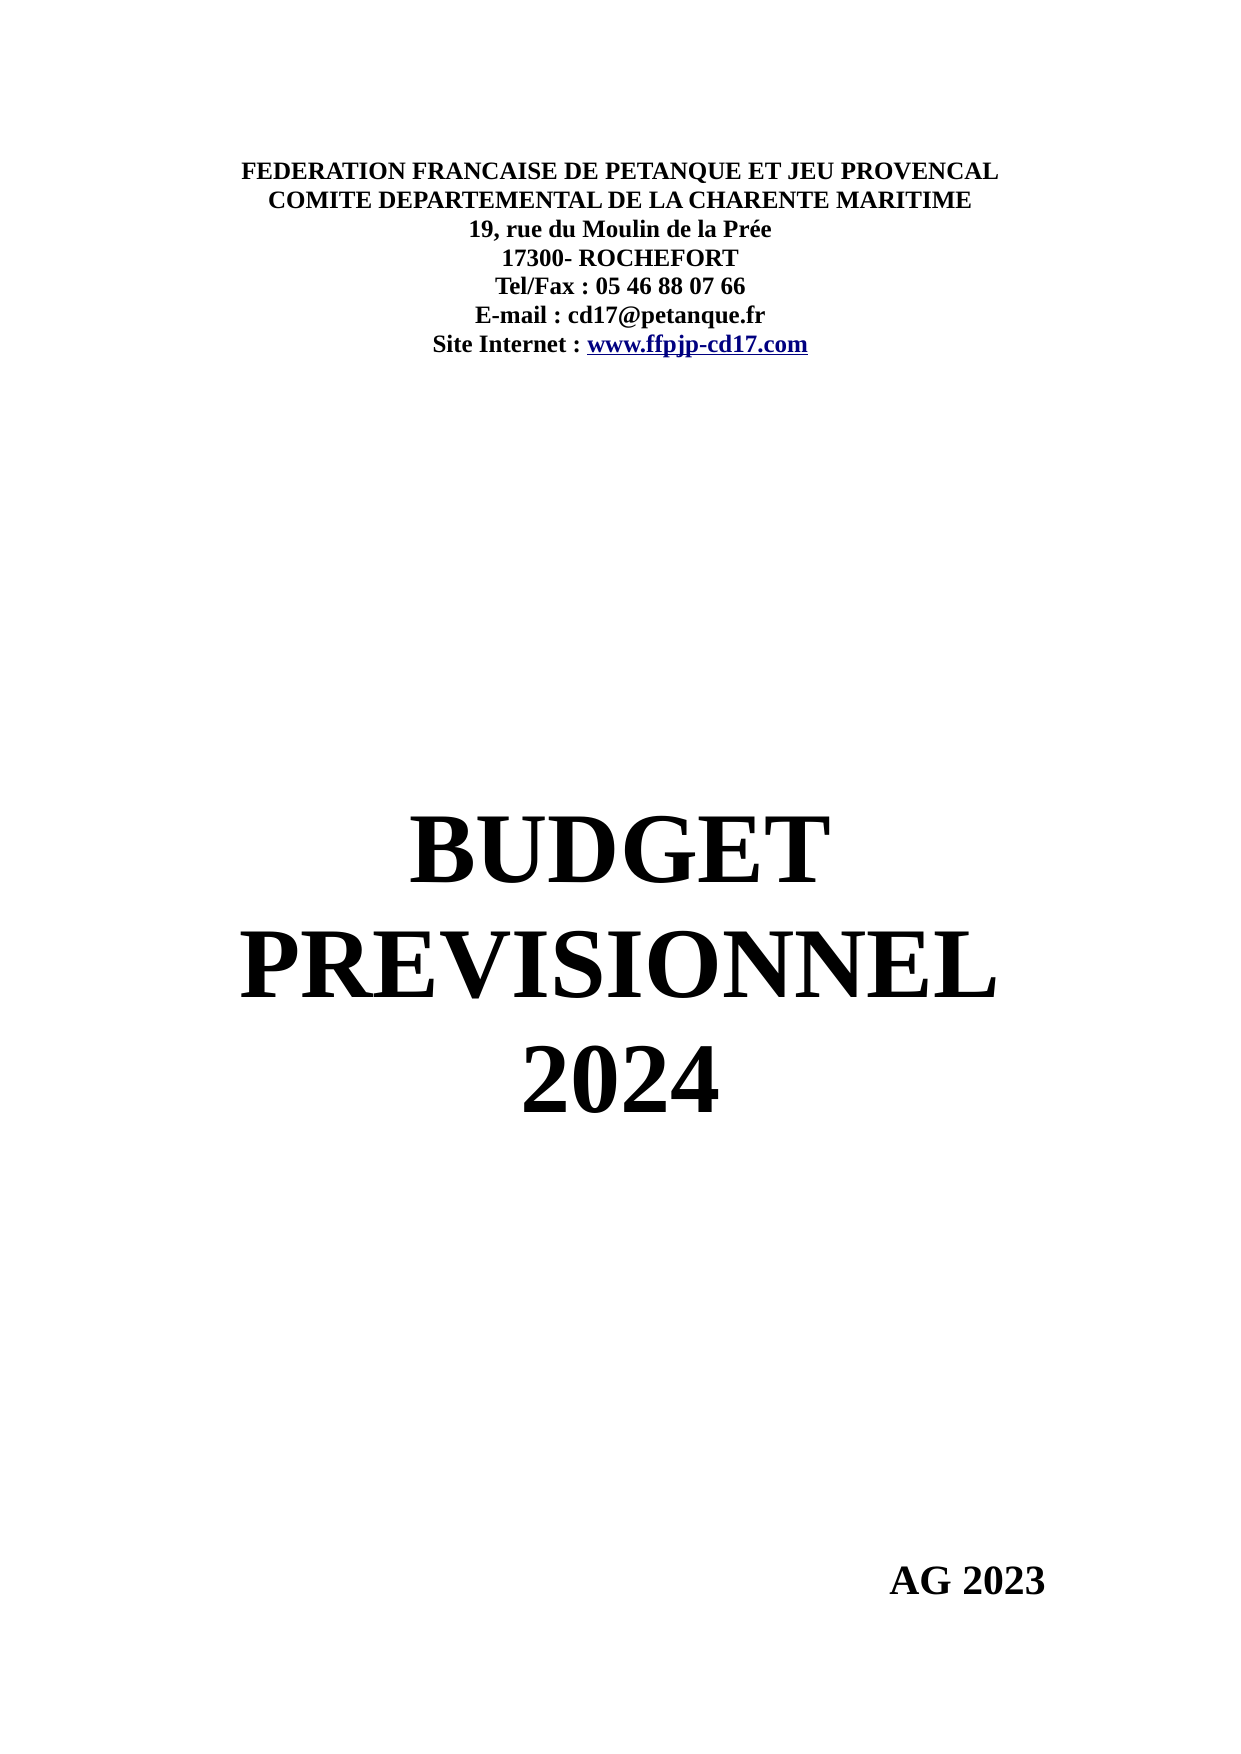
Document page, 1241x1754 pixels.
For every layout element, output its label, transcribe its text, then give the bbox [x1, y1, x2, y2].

text 19, rue du Moulin de la Prée [118, 214, 1122, 243]
text PREVISIONNEL [118, 904, 1122, 1019]
text E-mail : cd17@petanque.fr [118, 300, 1122, 329]
text BUDGET [118, 789, 1122, 904]
text Tel/Fax : 05 46 88 07 66 [118, 271, 1122, 300]
text AG 2023 [118, 1556, 1122, 1603]
text COMITE DEPARTEMENTAL DE LA CHARENTE MARITIME [118, 185, 1122, 214]
text Site Internet : www.ffpjp-cd17.com [118, 329, 1122, 358]
text 2024 [118, 1019, 1122, 1134]
text FEDERATION FRANCAISE DE PETANQUE ET JEU PROVENCAL [118, 156, 1122, 185]
text 17300- ROCHEFORT [118, 243, 1122, 271]
